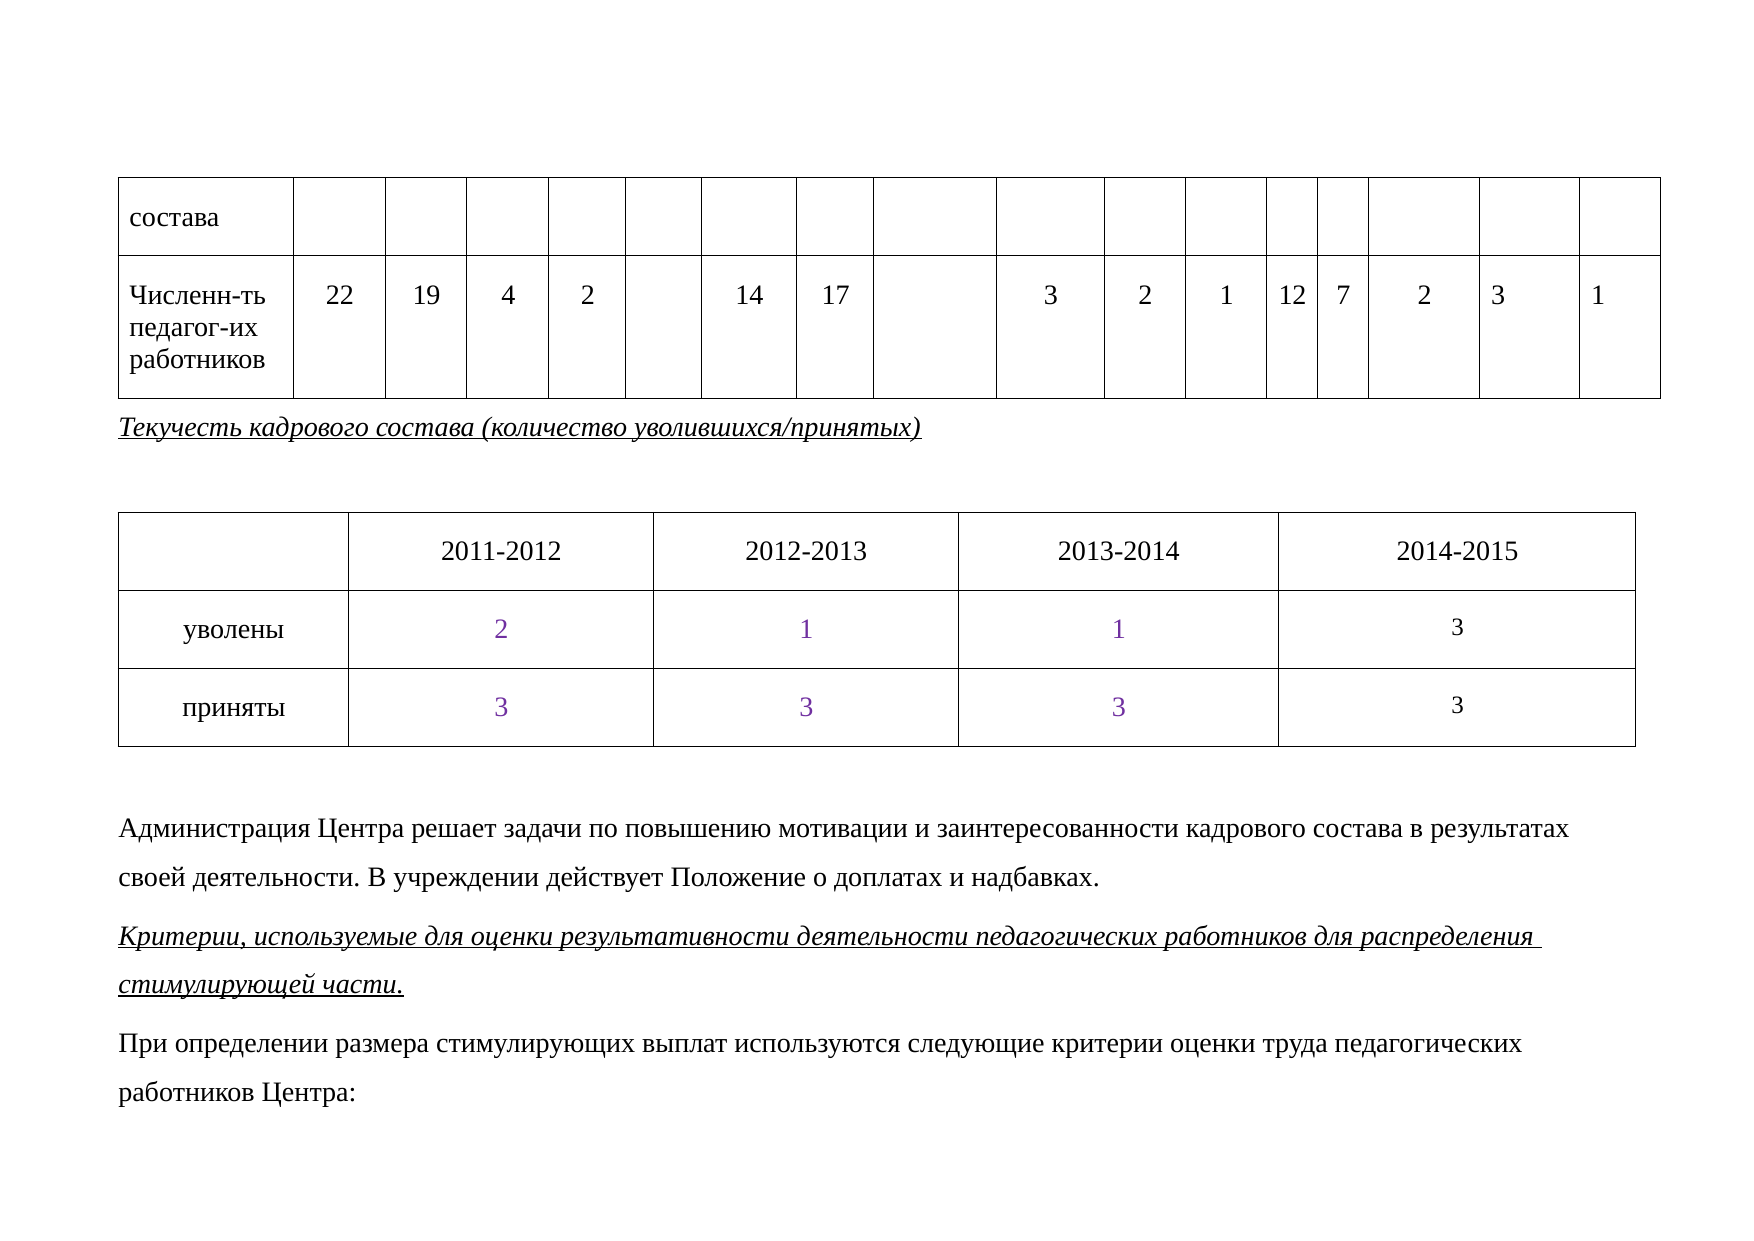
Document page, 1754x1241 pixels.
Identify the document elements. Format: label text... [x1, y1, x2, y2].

text При определении размера стимулирующих выплат используются следующие критерии оценки труда педагогических работников Центра: [118, 1026, 1636, 1107]
table_cell состава [119, 178, 293, 255]
text Администрация Центра решает задачи по повышению мотивации и заинтересованности кадрового состава в результатах своей деятельности. В учреждении действует Положение о доплатах и надбавках. [118, 811, 1636, 892]
table_header 2012-2013 [654, 513, 958, 590]
table_cell уволены [119, 591, 348, 668]
table_cell [1105, 178, 1185, 255]
table_cell [997, 178, 1104, 255]
table_cell 1 [1186, 256, 1266, 398]
table_header [119, 513, 348, 590]
table_cell [1369, 178, 1479, 255]
table_cell 17 [797, 256, 873, 398]
table_cell [467, 178, 548, 255]
table_cell [626, 256, 701, 398]
table_cell Численн-ть педагог-их работников [119, 256, 293, 398]
table_cell 3 [654, 669, 958, 746]
table_cell 22 [294, 256, 385, 398]
table_cell 3 [959, 669, 1278, 746]
table_cell 3 [1279, 591, 1635, 668]
table_cell 3 [1480, 256, 1579, 398]
table_cell 19 [386, 256, 466, 398]
table_cell [1580, 178, 1660, 255]
table_cell 2 [349, 591, 653, 668]
table_cell 4 [467, 256, 548, 398]
table_cell [626, 178, 701, 255]
table_header 2013-2014 [959, 513, 1278, 590]
table_cell 7 [1318, 256, 1368, 398]
table_cell [874, 256, 996, 398]
table_cell 12 [1267, 256, 1317, 398]
table_cell 2 [1105, 256, 1185, 398]
table_cell [702, 178, 796, 255]
table_cell [1318, 178, 1368, 255]
table_cell [1480, 178, 1579, 255]
table_cell 1 [654, 591, 958, 668]
table_cell [1267, 178, 1317, 255]
table_cell 2 [1369, 256, 1479, 398]
table_cell 14 [702, 256, 796, 398]
table_header 2011-2012 [349, 513, 653, 590]
table_cell [549, 178, 625, 255]
table_cell [874, 178, 996, 255]
table_cell приняты [119, 669, 348, 746]
table_cell [1186, 178, 1266, 255]
text Критерии, используемые для оценки результативности деятельности педагогических работников для распределения стимулирующей части. [118, 919, 1636, 999]
table_cell [797, 178, 873, 255]
table_header 2014-2015 [1279, 513, 1635, 590]
text Текучесть кадрового состава (количество уволившихся/принятых) [118, 410, 1636, 442]
table_cell 2 [549, 256, 625, 398]
table_cell [294, 178, 385, 255]
table_cell [386, 178, 466, 255]
table_cell 3 [997, 256, 1104, 398]
table_cell 1 [959, 591, 1278, 668]
table_cell 1 [1580, 256, 1660, 398]
table_cell 3 [1279, 669, 1635, 746]
table_cell 3 [349, 669, 653, 746]
